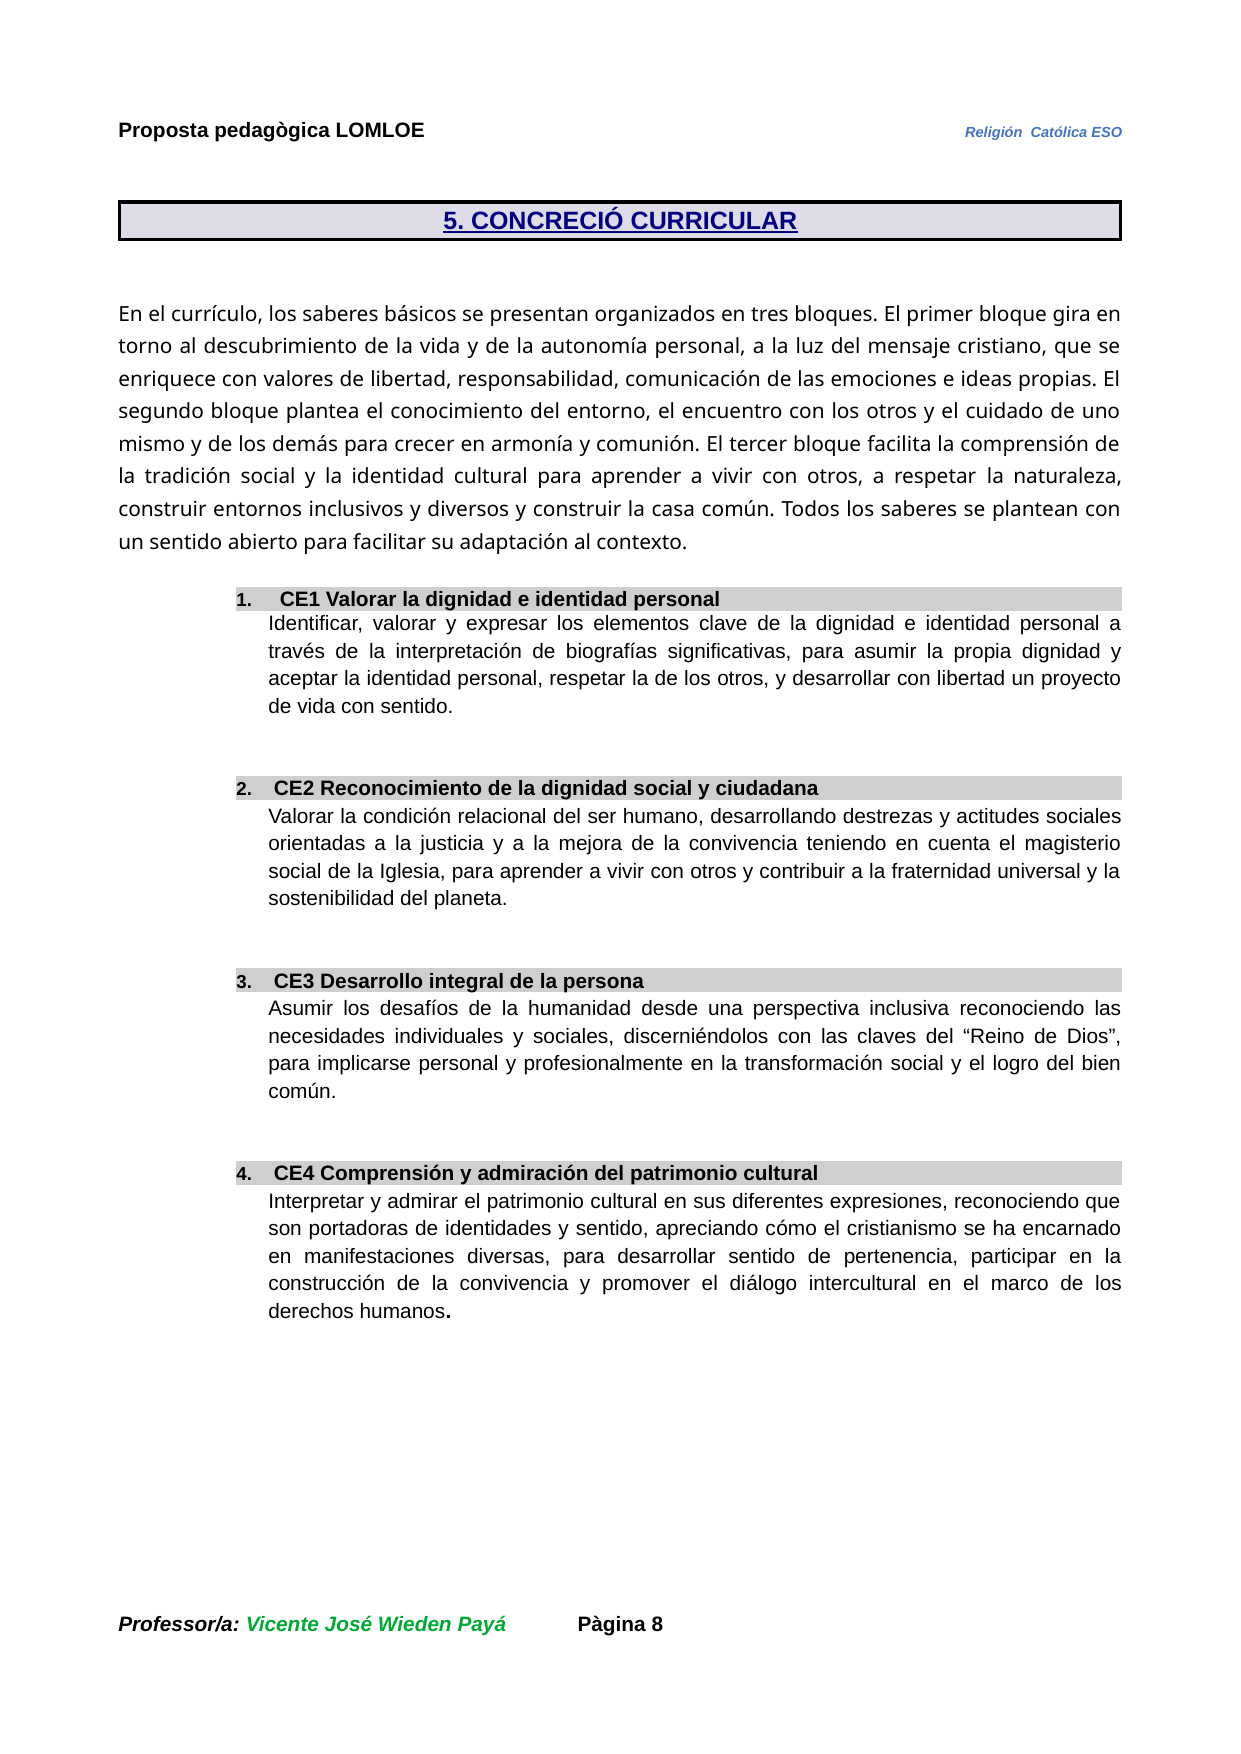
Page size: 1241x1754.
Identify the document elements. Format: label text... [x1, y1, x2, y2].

list CE3 Desarrollo integral de la persona [236, 968, 1122, 992]
text En el currículo, los saberes básicos se presentan organizados en tres bloques. El primer bloque gira en torno al descubrimiento de la vida y de la autonomía personal, a la luz del mensaje cristiano, que se enriquece con valores de libertad, responsabilidad, comunicación de las emociones e ideas propias. El segundo bloque plantea el conocimiento del entorno, el encuentro con los otros y el cuidado de uno mismo y de los demás para crecer en armonía y comunión. El tercer bloque facilita la comprensión de la tradición social y la identidad cultural para aprender a vivir con otros, a respetar la naturaleza, construir entornos inclusivos y diversos y construir la casa común. Todos los saberes se plantean con un sentido abierto para facilitar su adaptación al contexto. [118, 299, 1122, 555]
text Interpretar y admirar el patrimonio cultural en sus diferentes expresiones, reconociendo que son portadoras de identidades y sentido, apreciando cómo el cristianismo se ha encarnado en manifestaciones diversas, para desarrollar sentido de pertenencia, participar en la construcción de la convivencia y promover el diálogo intercultural en el marco de los derechos humanos. [268, 1188, 1122, 1322]
text Asumir los desafíos de la humanidad desde una perspectiva inclusiva reconociendo las necesidades individuales y sociales, discerniéndolos con las claves del “Reino de Dios”, para implicarse personal y profesionalmente en la transformación social y el logro del bien común. [268, 996, 1122, 1102]
list CE4 Comprensión y admiración del patrimonio cultural [236, 1161, 1122, 1185]
list CE1 Valorar la dignidad e identidad personal [236, 587, 1122, 611]
text 5. CONCRECIÓ CURRICULAR [121, 204, 1119, 238]
text Identificar, valorar y expresar los elementos clave de la dignidad e identidad personal a través de la interpretación de biografías significativas, para asumir la propia dignidad y aceptar la identidad personal, respetar la de los otros, y desarrollar con libertad un proyecto de vida con sentido. [268, 611, 1122, 717]
list CE2 Reconocimiento de la dignidad social y ciudadana [236, 776, 1122, 800]
text Valorar la condición relacional del ser humano, desarrollando destrezas y actitudes sociales orientadas a la justicia y a la mejora de la convivencia teniendo en cuenta el magisterio social de la Iglesia, para aprender a vivir con otros y contribuir a la fraternidad universal y la sostenibilidad del planeta. [268, 803, 1122, 910]
